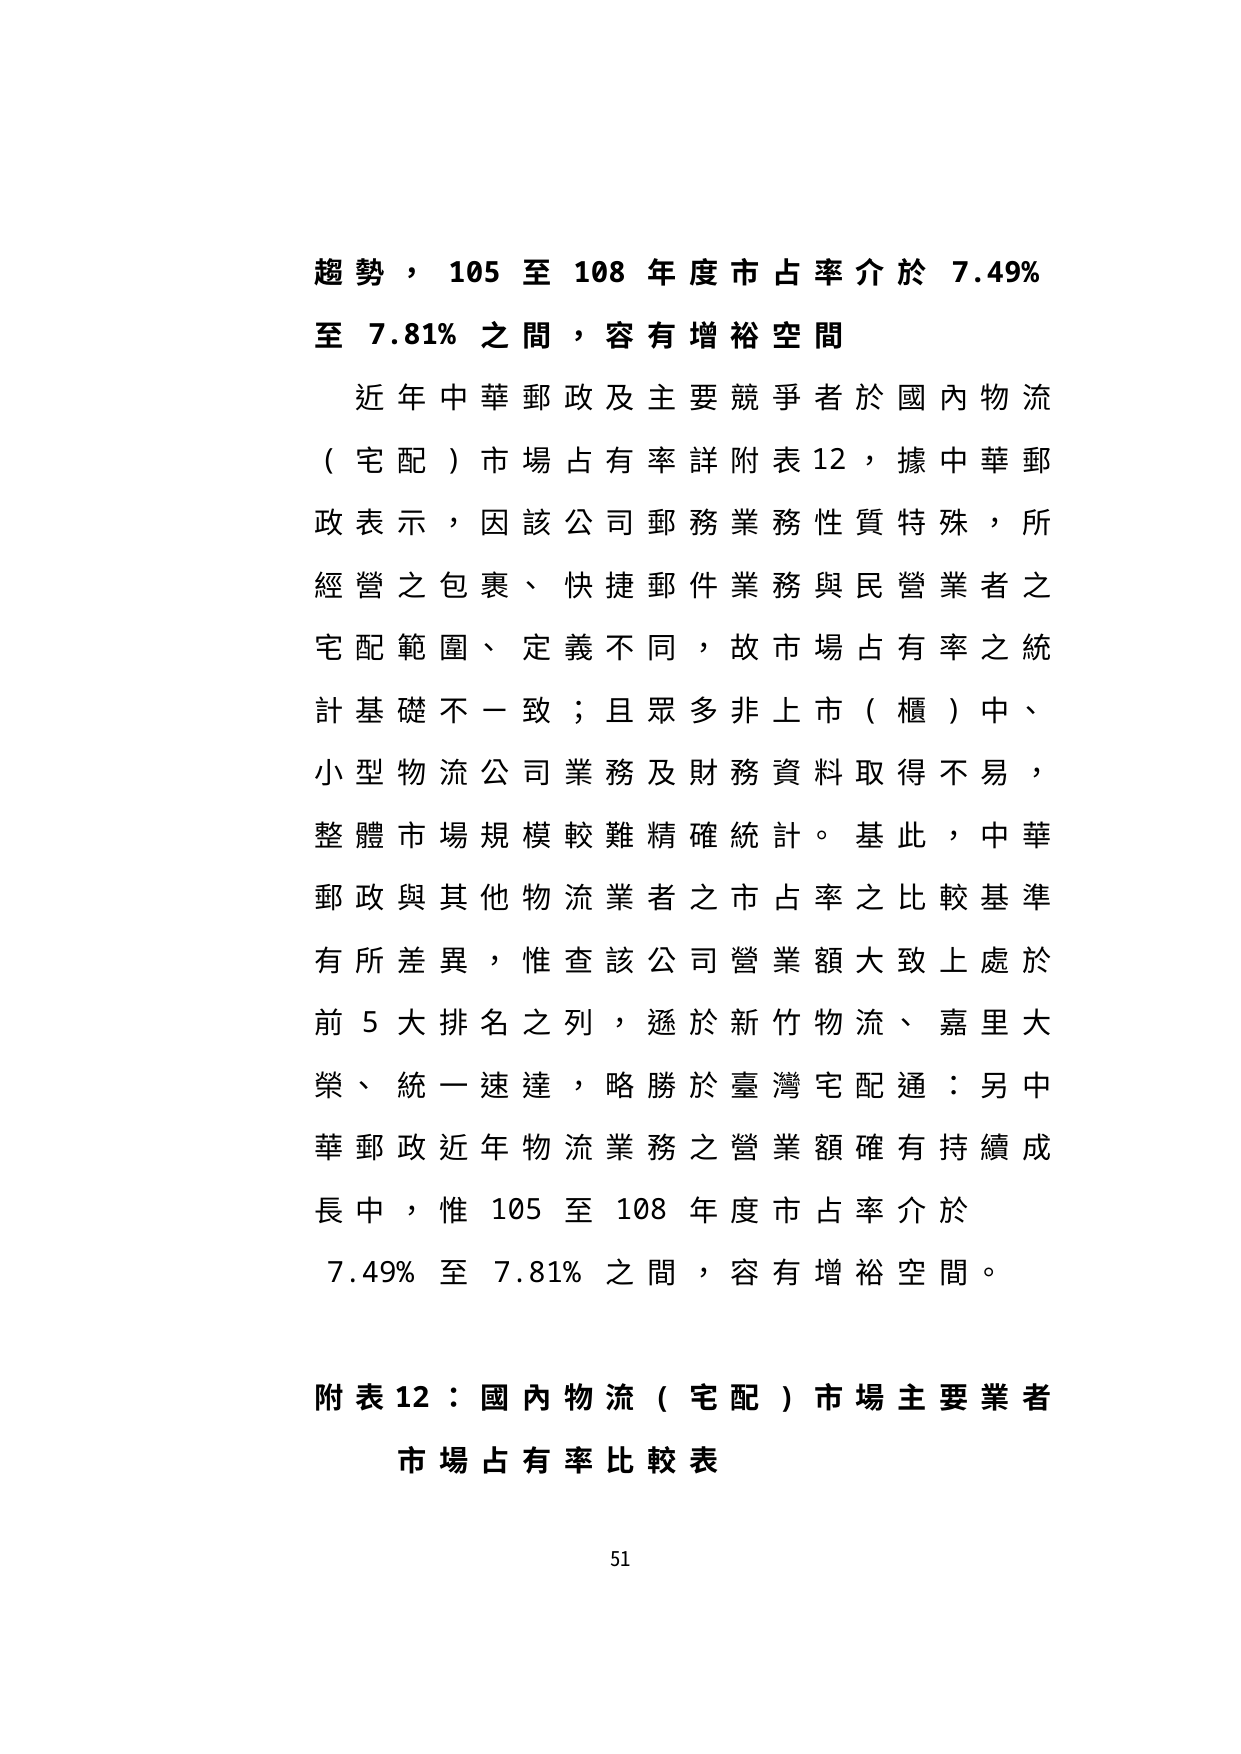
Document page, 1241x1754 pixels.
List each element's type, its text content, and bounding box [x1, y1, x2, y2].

text 附表12：國內物流(宅配)市場主要業者市場占有率比較表 [271, 1354, 1058, 1479]
text 近年中華郵政及主要競爭者於國內物流(宅配)市場占有率詳附表12，據中華郵政表示，因該公司郵務業務性質特殊，所經營之包裹、快捷郵件業務與民營業者之宅配範圍、定義不同，故市場占有率之統計基礎不ㄧ致；且眾多非上市(櫃)中、小型物流公司業務及財務資料取得不易，整體市場規模較難精確統計。基此，中華郵政與其他物流業者之市占率之比較基準有所差異，惟查該公司營業額大致上處於前5大排名之列，遜於新竹物流、嘉里大榮、統一速達，略勝於臺灣宅配通：另中華郵政近年物流業務之營業額確有持續成長中，惟105至108年度市占率介於7.49%至7.81%之間，容有增裕空間。 [271, 354, 1058, 1292]
text 趨勢，105至108年度市占率介於7.49%至7.81%之間，容有增裕空間 [242, 229, 1058, 354]
